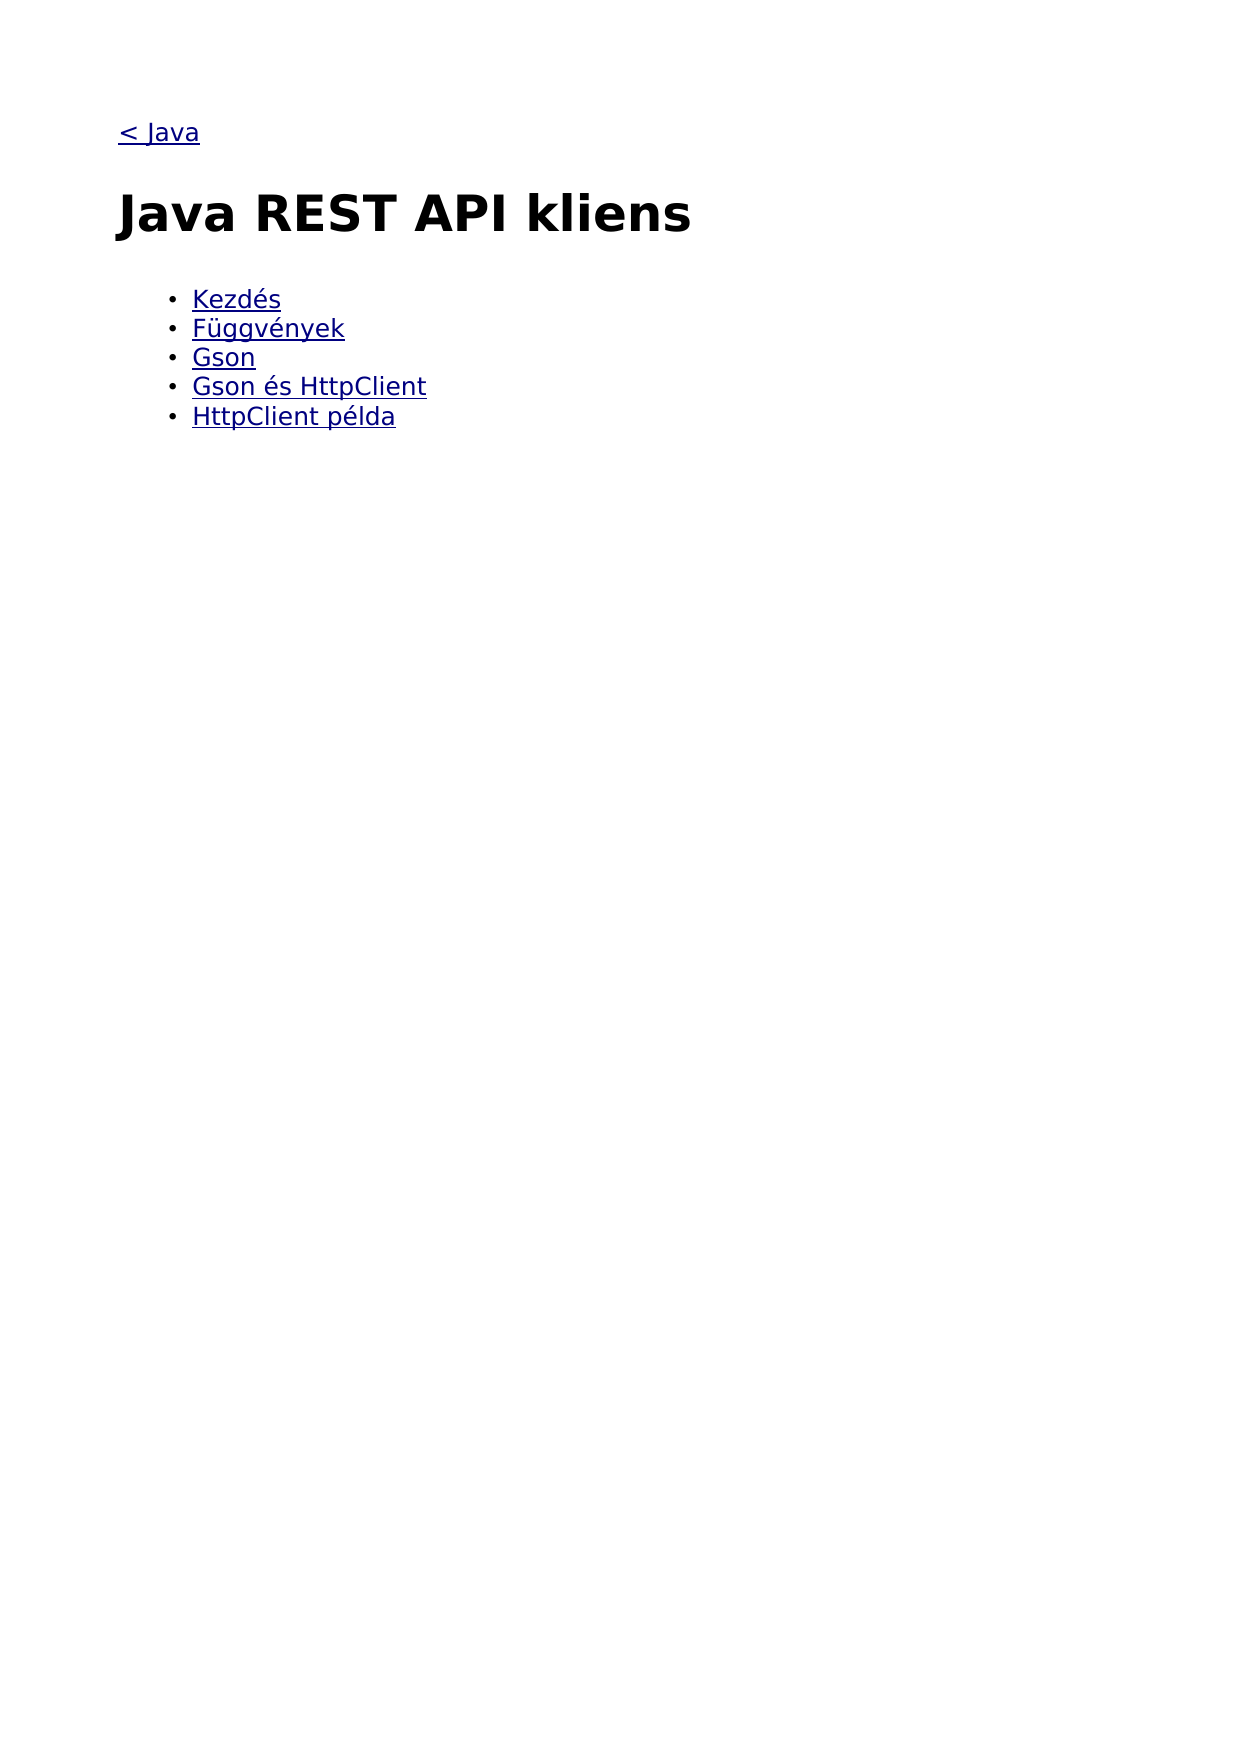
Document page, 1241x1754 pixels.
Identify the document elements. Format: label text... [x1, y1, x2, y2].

list HttpClient példa [177, 402, 1122, 431]
list Gson és HttpClient [177, 372, 1122, 402]
subtitle Java REST API kliens [118, 185, 1122, 243]
list Kezdés [177, 285, 1122, 314]
text < Java [118, 118, 1122, 147]
list Gson [177, 343, 1122, 372]
list Függvények [177, 314, 1122, 343]
